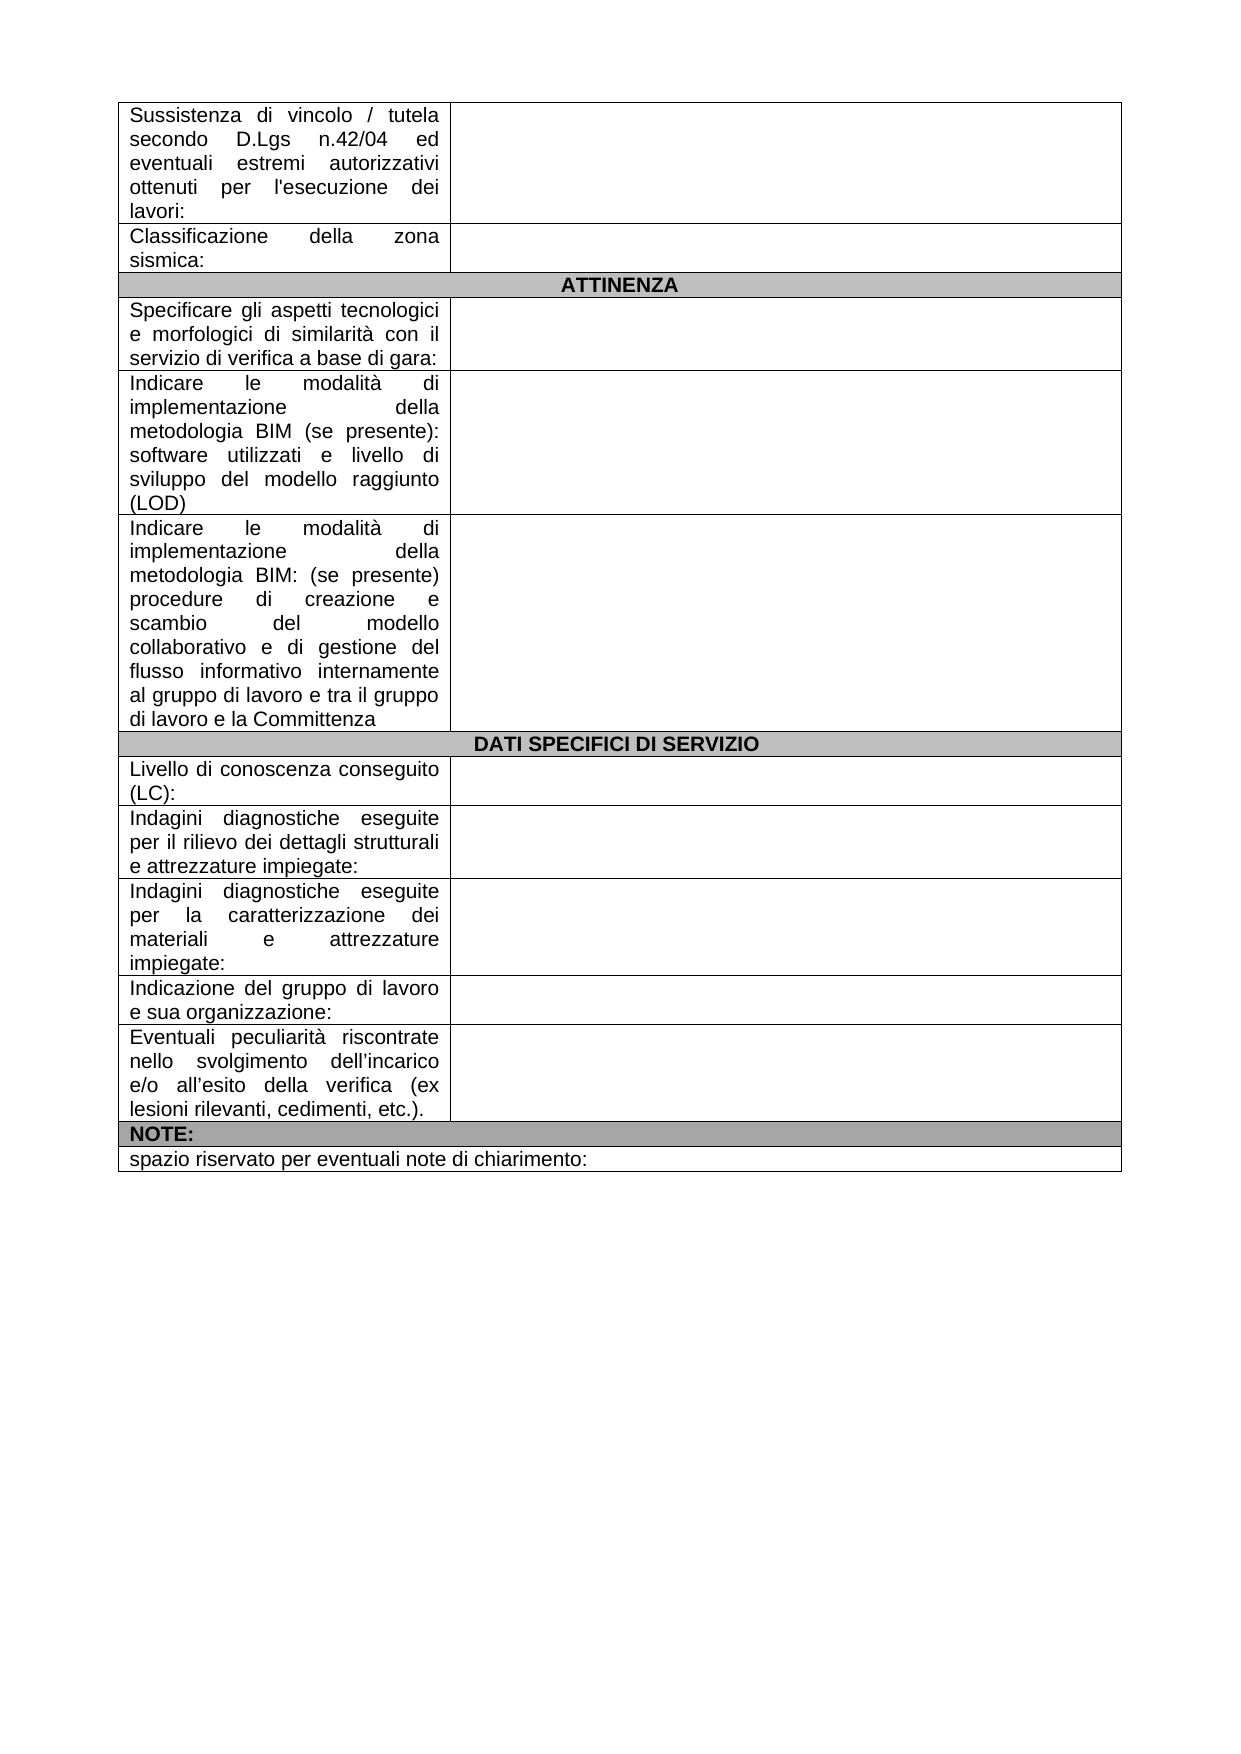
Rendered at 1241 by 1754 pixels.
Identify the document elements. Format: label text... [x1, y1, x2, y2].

table_cell Indicazione del gruppo di lavoro e sua organizzazione: [119, 976, 450, 1024]
table_cell ATTINENZA [119, 273, 1121, 297]
table_cell [451, 371, 1121, 514]
table_cell Eventuali peculiarità riscontrate nello svolgimento dell’incarico e/o all’esito della verifica (ex lesioni rilevanti, cedimenti, etc.). [119, 1025, 450, 1121]
table_cell Indagini diagnostiche eseguite per il rilievo dei dettagli strutturali e attrezzature impiegate: [119, 806, 450, 878]
table_cell [451, 298, 1121, 369]
table_cell Specificare gli aspetti tecnologici e morfologici di similarità con il servizio di verifica a base di gara: [119, 298, 450, 369]
table_cell [451, 757, 1121, 805]
table_cell [451, 976, 1121, 1024]
table_cell [451, 515, 1121, 731]
table_cell [451, 806, 1121, 878]
table_cell spazio riservato per eventuali note di chiarimento: [119, 1147, 1121, 1171]
table_cell DATI SPECIFICI DI SERVIZIO [119, 732, 1121, 756]
table_cell NOTE: [119, 1122, 1121, 1146]
table_cell Classificazione della zona sismica: [119, 224, 450, 272]
table_cell Indagini diagnostiche eseguite per la caratterizzazione dei materiali e attrezzature impiegate: [119, 879, 450, 975]
table_cell [451, 103, 1121, 223]
table_cell Indicare le modalità di implementazione della metodologia BIM (se presente): software utilizzati e livello di sviluppo del modello raggiunto (LOD) [119, 371, 450, 514]
table_cell Sussistenza di vincolo / tutela secondo D.Lgs n.42/04 ed eventuali estremi autorizzativi ottenuti per l'esecuzione dei lavori: [119, 103, 450, 223]
table_cell Livello di conoscenza conseguito (LC): [119, 757, 450, 805]
table_cell Indicare le modalità di implementazione della metodologia BIM: (se presente) procedure di creazione e scambio del modello collaborativo e di gestione del flusso informativo internamente al gruppo di lavoro e tra il gruppo di lavoro e la Committenza [119, 515, 450, 731]
table_cell [451, 879, 1121, 975]
table_cell [451, 1025, 1121, 1121]
table_cell [451, 224, 1121, 272]
